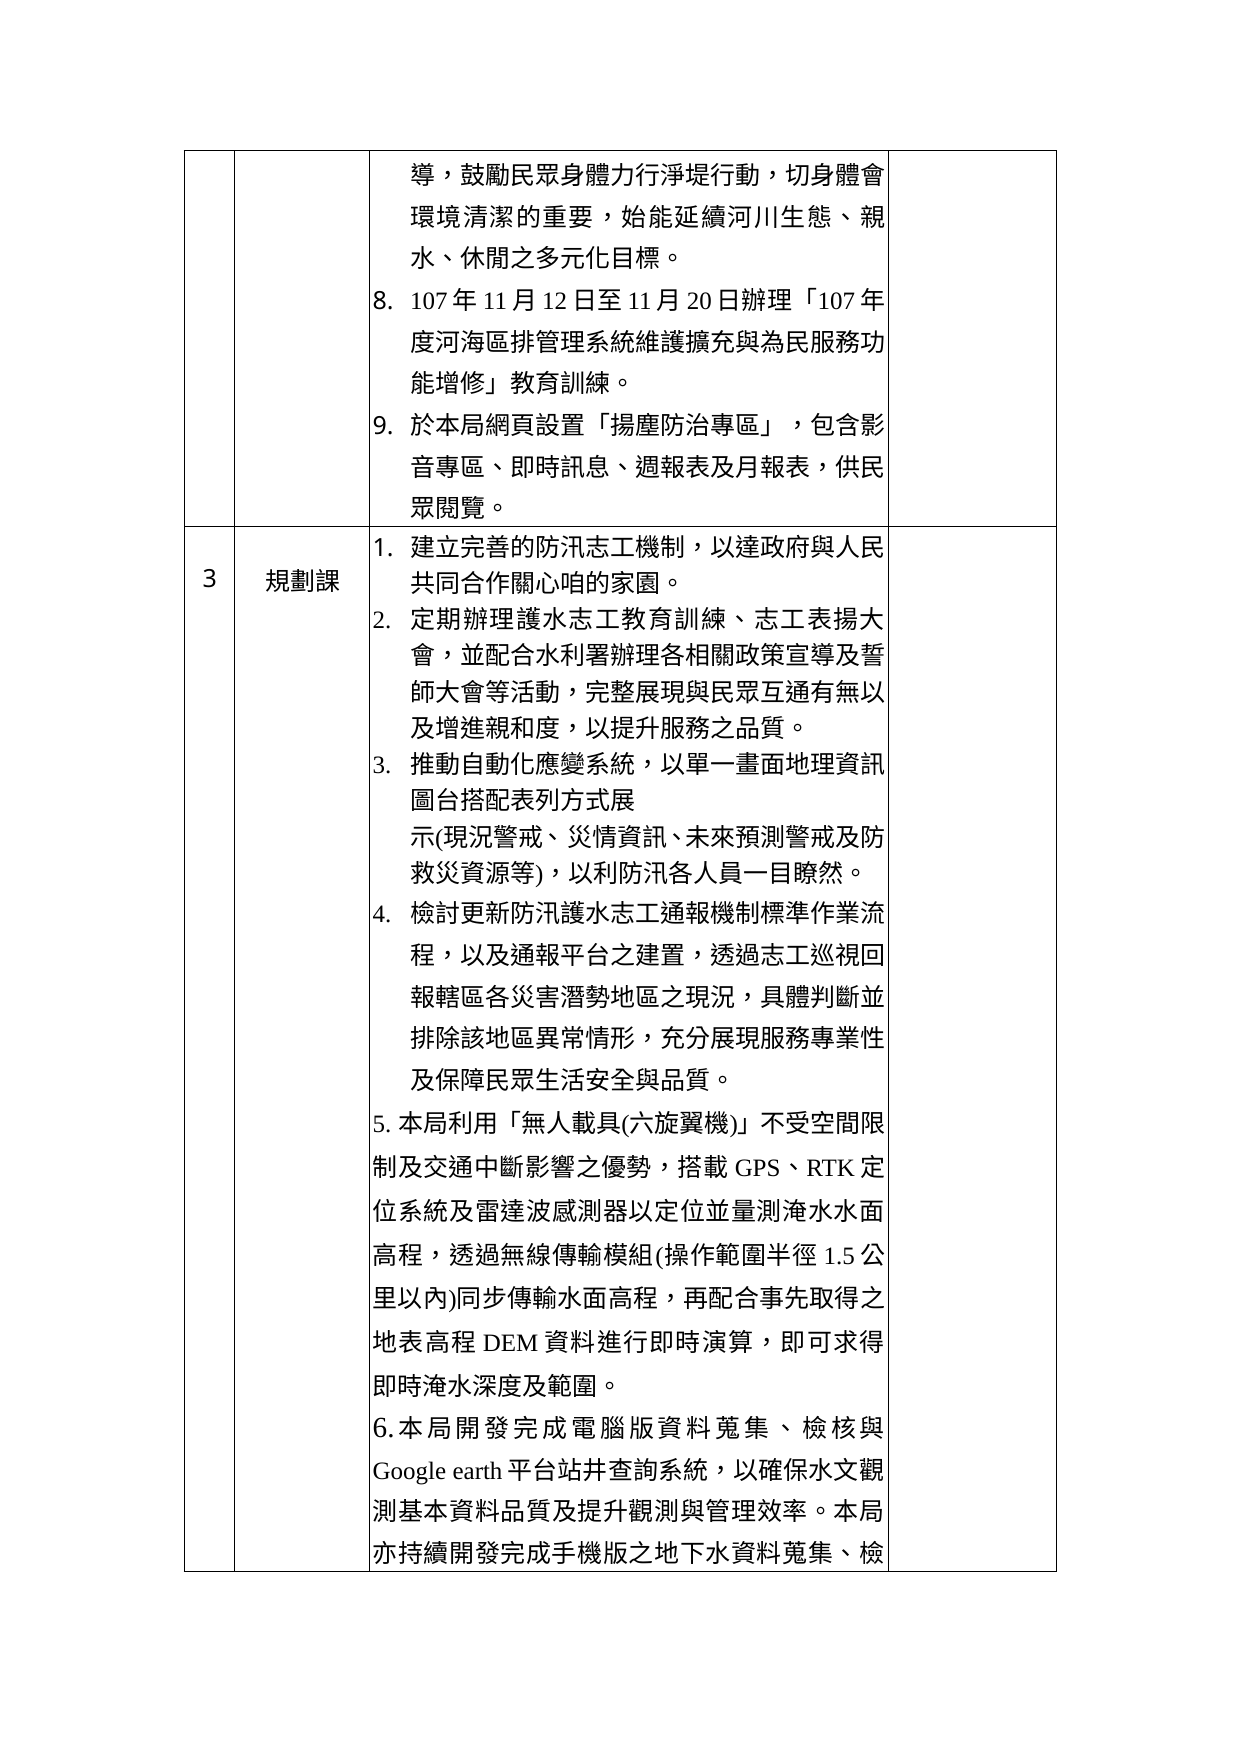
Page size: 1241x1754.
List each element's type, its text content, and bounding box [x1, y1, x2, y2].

table_cell [889, 151, 1056, 526]
table_cell 建立完善的防汛志工機制，以達政府與人民共同合作關心咱的家園。 定期辦理護水志工教育訓練、志工表揚大會，並配合水利署辦理各相關政策宣導及誓師大會等活動，完整展現與民眾互通有無以及增進親和度，以提升服務之品質。 推動自動化應變系統，以單一畫面地理資訊圖台搭配表列方式展 示(現況警戒、 災情資訊、未來預測警戒及防救災資源等)，以利防汛各人員一目瞭然。 檢討更新防汛護水志工通報機制標準作業流 程，以及通報平台之建置，透過志工巡視回報轄區各災害潛勢地區之現況，具體判斷並排除該地區異常情形，充分展現服務專業性及保障民眾生活安全與品質。 5. 本局利用「無人載具(六旋翼機)」不受空間限制及交通中斷影響之優勢，搭載GPS、RTK定位系統及雷達波感測器以定位並量測淹水水面高程，透過無線傳輸模組(操作範圍半徑1.5公里以內)同步傳輸水面高程，再配合事先取得之地表高程DEM資料進行即時演算，即可求得即時淹水深度及範圍。 6.本局開發完成電腦版資料蒐集、檢核與Google earth平台站井查詢系統，以確保水文觀測基本資料品質及提升觀測與管理效率。本局亦持續開發完成手機版之地下水資料蒐集、檢 [370, 527, 888, 1571]
table_cell 3 [185, 527, 234, 1571]
table_cell [185, 151, 234, 526]
table_cell 規劃課 [235, 527, 369, 1571]
table_cell [889, 527, 1056, 1571]
table_cell 導，鼓勵民眾身體力行淨堤行動，切身體會環境清潔的重要，始能延續河川生態、親水、休閒之多元化目標。 107年11月12日至11月20日辦理「107年度河海區排管理系統維護擴充與為民服務功能增修」教育訓練。 於本局網頁設置「揚塵防治專區」，包含影音專區、即時訊息、週報表及月報表，供民眾閱覽。 [370, 151, 888, 526]
table_cell [235, 151, 369, 526]
